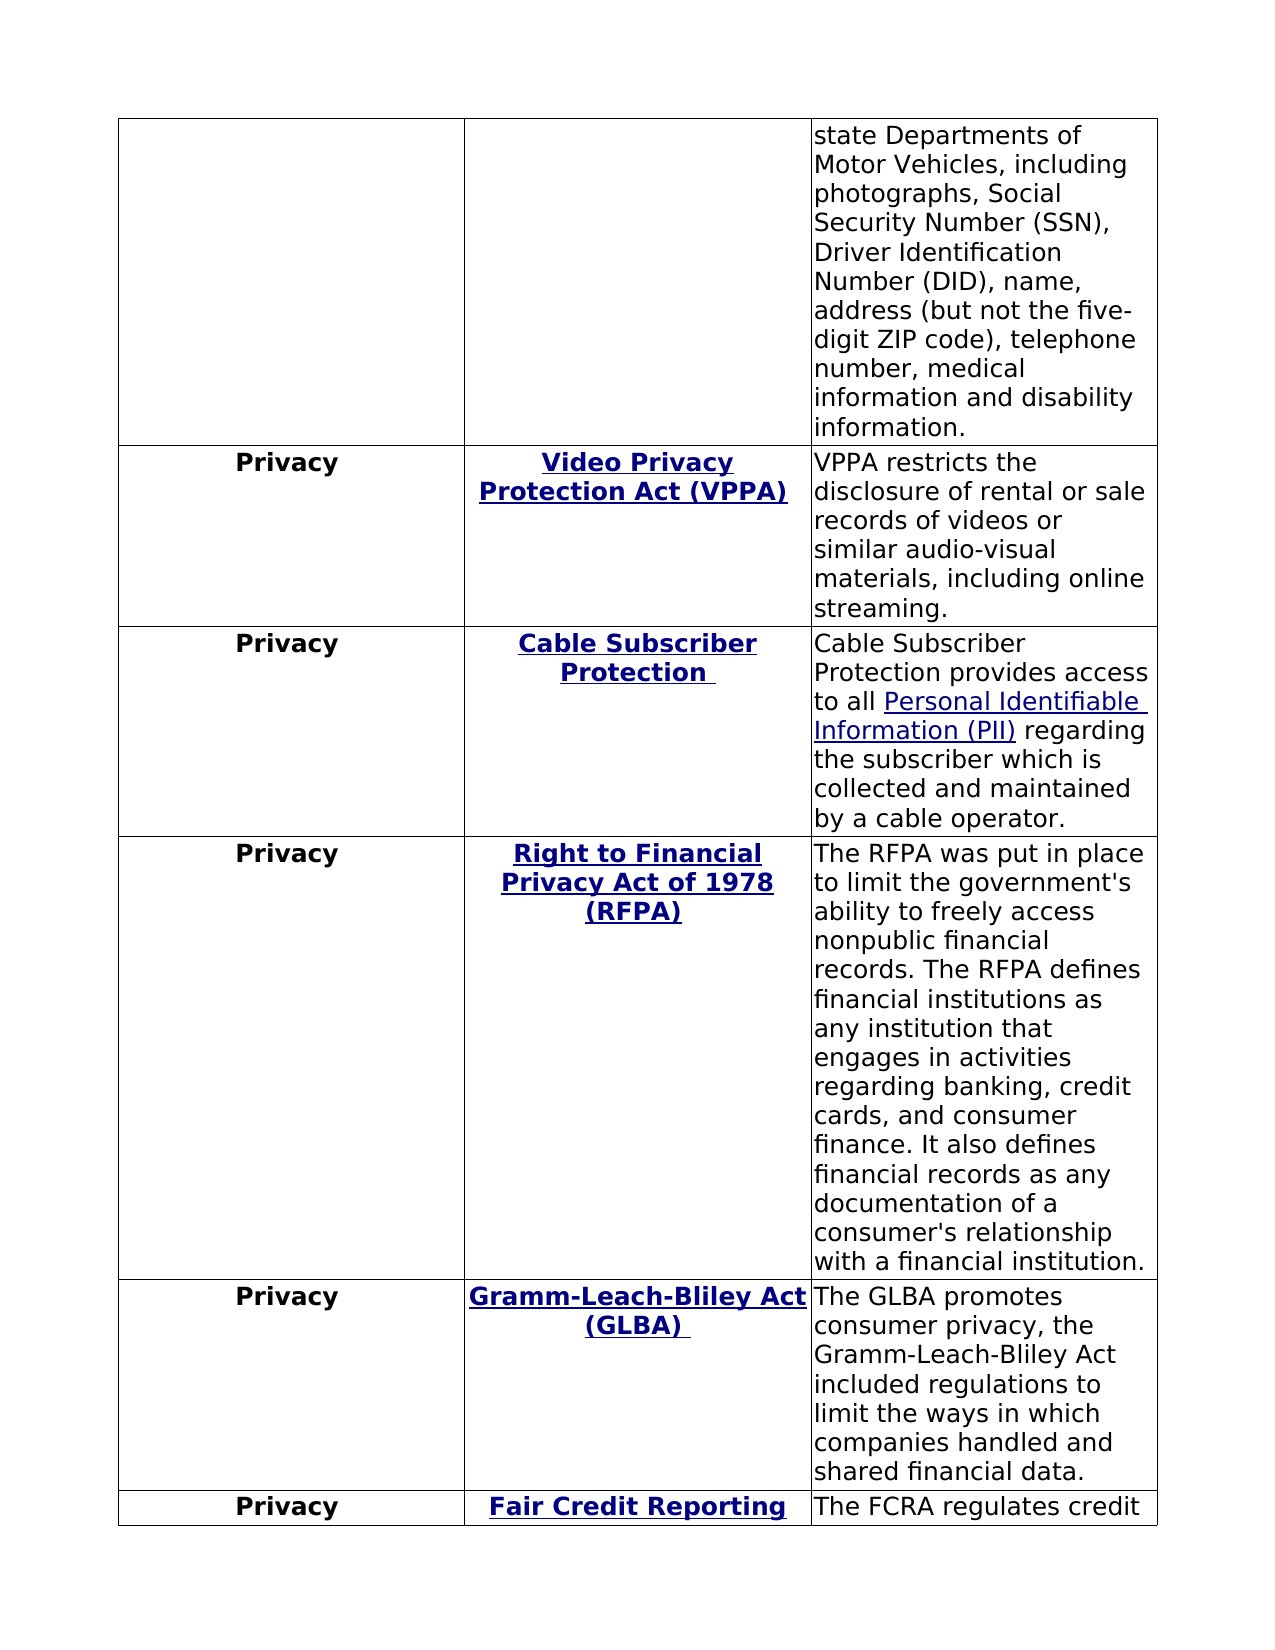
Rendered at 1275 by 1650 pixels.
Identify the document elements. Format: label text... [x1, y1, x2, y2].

table_cell state Departments of Motor Vehicles, including photographs, Social Security Number (SSN), Driver Identification Number (DID), name, address (but not the five-digit ZIP code), telephone number, medical information and disability information. [812, 119, 1157, 445]
table_cell Cable Subscriber Protection [465, 627, 811, 836]
table_cell The GLBA promotes consumer privacy, the Gramm-Leach-Bliley Act included regulations to limit the ways in which companies handled and shared financial data. [812, 1280, 1157, 1489]
table_cell Privacy [119, 837, 464, 1279]
table_cell The RFPA was put in place to limit the government's ability to freely access nonpublic financial records. The RFPA defines financial institutions as any institution that engages in activities regarding banking, credit cards, and consumer finance. It also defines financial records as any documentation of a consumer's relationship with a financial institution. [812, 837, 1157, 1279]
table_cell The FCRA regulates credit [812, 1491, 1157, 1524]
table_cell [119, 119, 464, 445]
table_cell Cable Subscriber Protection provides access to all Personal Identifiable Information (PII) regarding the subscriber which is collected and maintained by a cable operator. [812, 627, 1157, 836]
table_cell Privacy [119, 627, 464, 836]
table_cell Privacy [119, 446, 464, 626]
table_cell Right to Financial Privacy Act of 1978 (RFPA) [465, 837, 811, 1279]
table_cell Video Privacy Protection Act (VPPA) [465, 446, 811, 626]
table_cell VPPA restricts the disclosure of rental or sale records of videos or similar audio-visual materials, including online streaming. [812, 446, 1157, 626]
table_cell Privacy [119, 1280, 464, 1489]
table_cell [465, 119, 811, 445]
table_cell Gramm-Leach-Bliley Act (GLBA) [465, 1280, 811, 1489]
table_cell Privacy [119, 1491, 464, 1524]
table_cell Fair Credit Reporting [465, 1491, 811, 1524]
